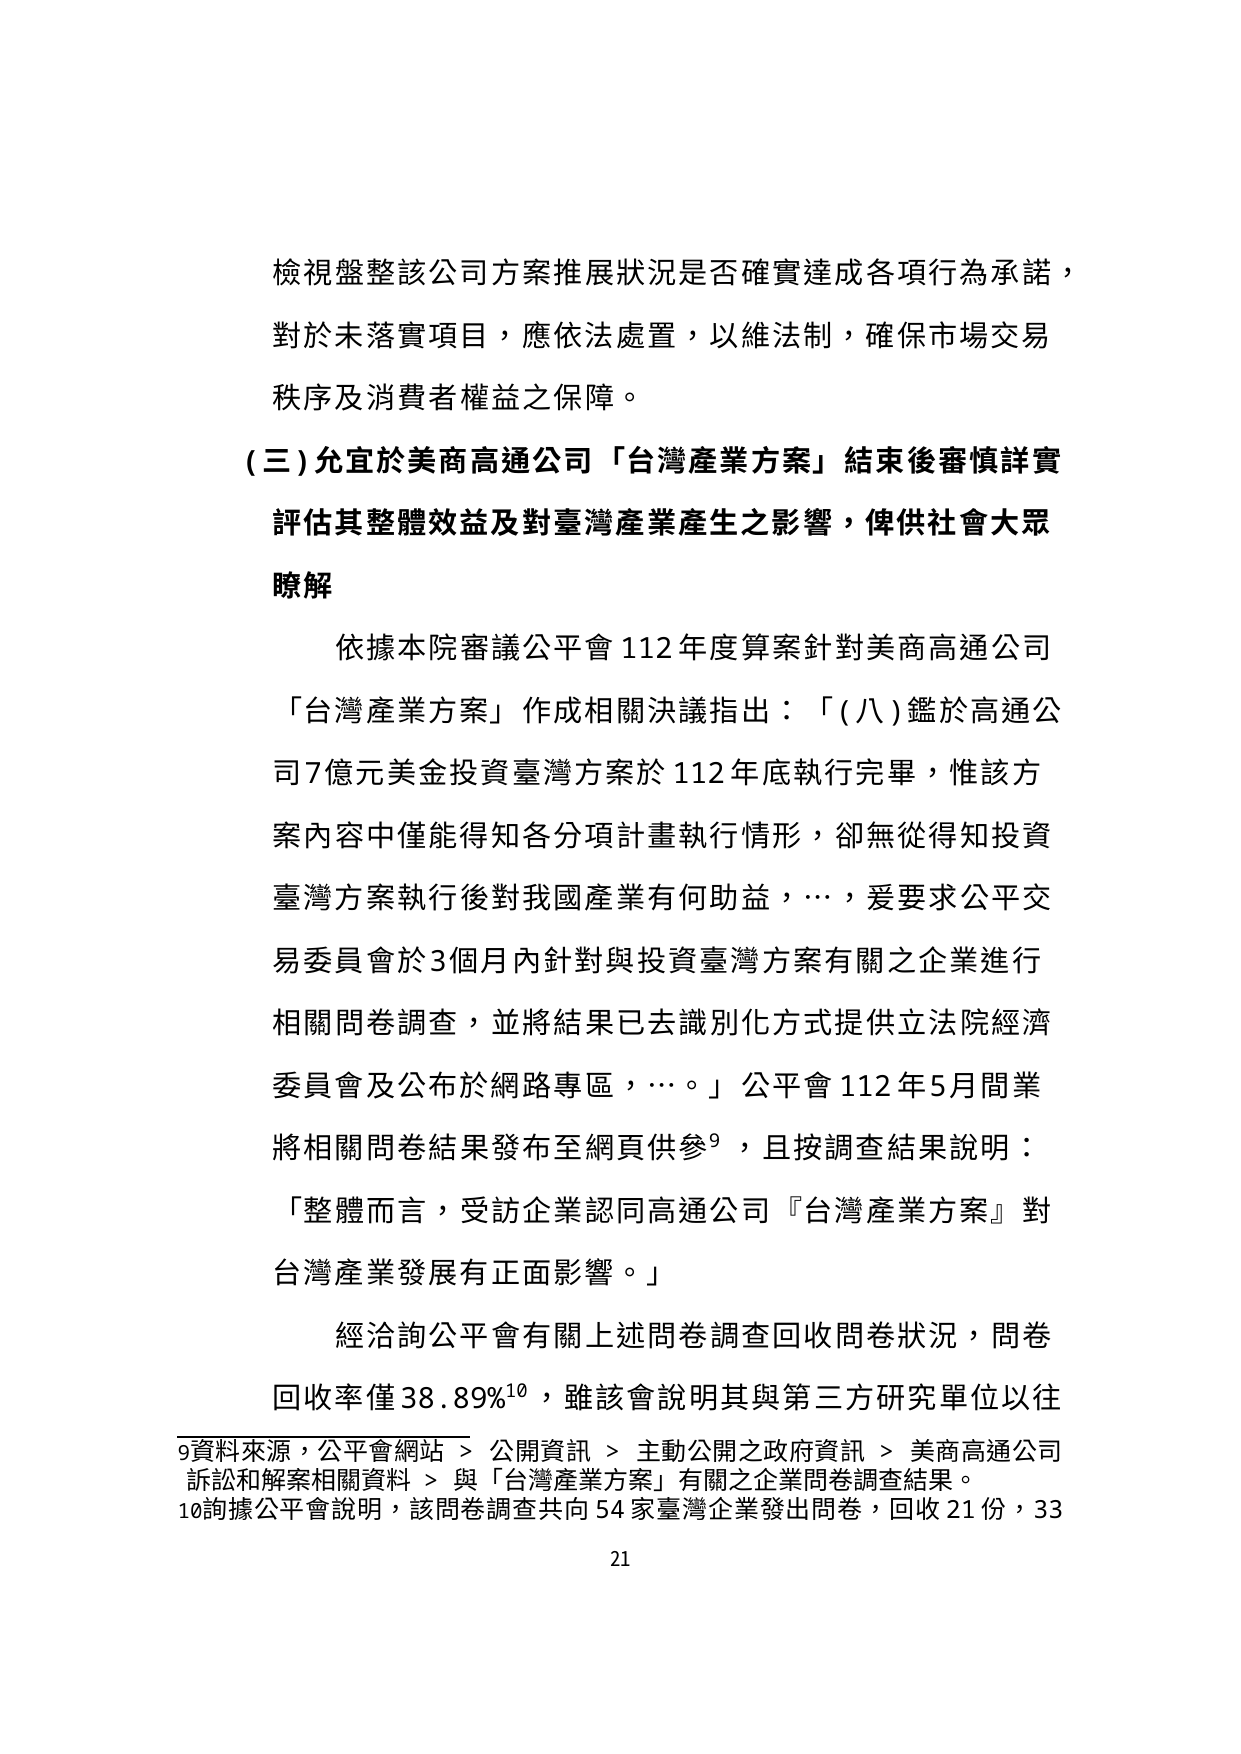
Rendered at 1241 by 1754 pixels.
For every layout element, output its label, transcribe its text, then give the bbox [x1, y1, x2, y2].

text 依據本院審議公平會112年度算案針對美商高通公司「台灣產業方案」作成相關決議指出：「(八)鑑於高通公司7億元美金投資臺灣方案於112年底執行完畢，惟該方案內容中僅能得知各分項計畫執行情形，卻無從得知投資臺灣方案執行後對我國產業有何助益，…，爰要求公平交易委員會於3個月內針對與投資臺灣方案有關之企業進行相關問卷調查，並將結果已去識別化方式提供立法院經濟委員會及公布於網路專區，…。」公平會112年5月間業將相關問卷結果發布至網頁供參，且按調查結果說明：「整體而言，受訪企業認同高通公司『台灣產業方案』對台灣產業發展有正面影響。」 [266, 604, 1063, 1292]
text 經洽詢公平會有關上述問卷調查回收問卷狀況，問卷回收率僅38.89%，雖該會說明其與第三方研究單位以往所進行類似問卷調查回收率相近，惟仍宜審慎衡酌美商高通公司「台灣產業方案」對臺灣產業之影響，並於方案結束後詳實評估其實際產生之整體效益，俾利社會大眾瞭解。 [266, 1292, 1063, 1417]
text 詢據公平會說明，該問卷調查共向54家臺灣企業發出問卷，回收21份，33 [177, 1496, 1063, 1525]
text 鑑於112年為美商高通公司執行「台灣產業方案」第5年(最後1年)，公平會允宜與經濟部及國科會協調共同檢視盤整該公司方案推展狀況是否確實達成各項行為承諾，對於未落實項目，應依法處置，以維法制，確保市場交易秩序及消費者權益之保障。 [266, 229, 1063, 417]
text (三)允宜於美商高通公司「台灣產業方案」結束後審慎詳實評估其整體效益及對臺灣產業產生之影響，俾供社會大眾瞭解 [236, 417, 1063, 604]
text 資料來源，公平會網站 > 公開資訊 > 主動公開之政府資訊 > 美商高通公司訴訟和解案相關資料 > 與「台灣產業方案」有關之企業問卷調查結果。 [177, 1437, 1063, 1496]
